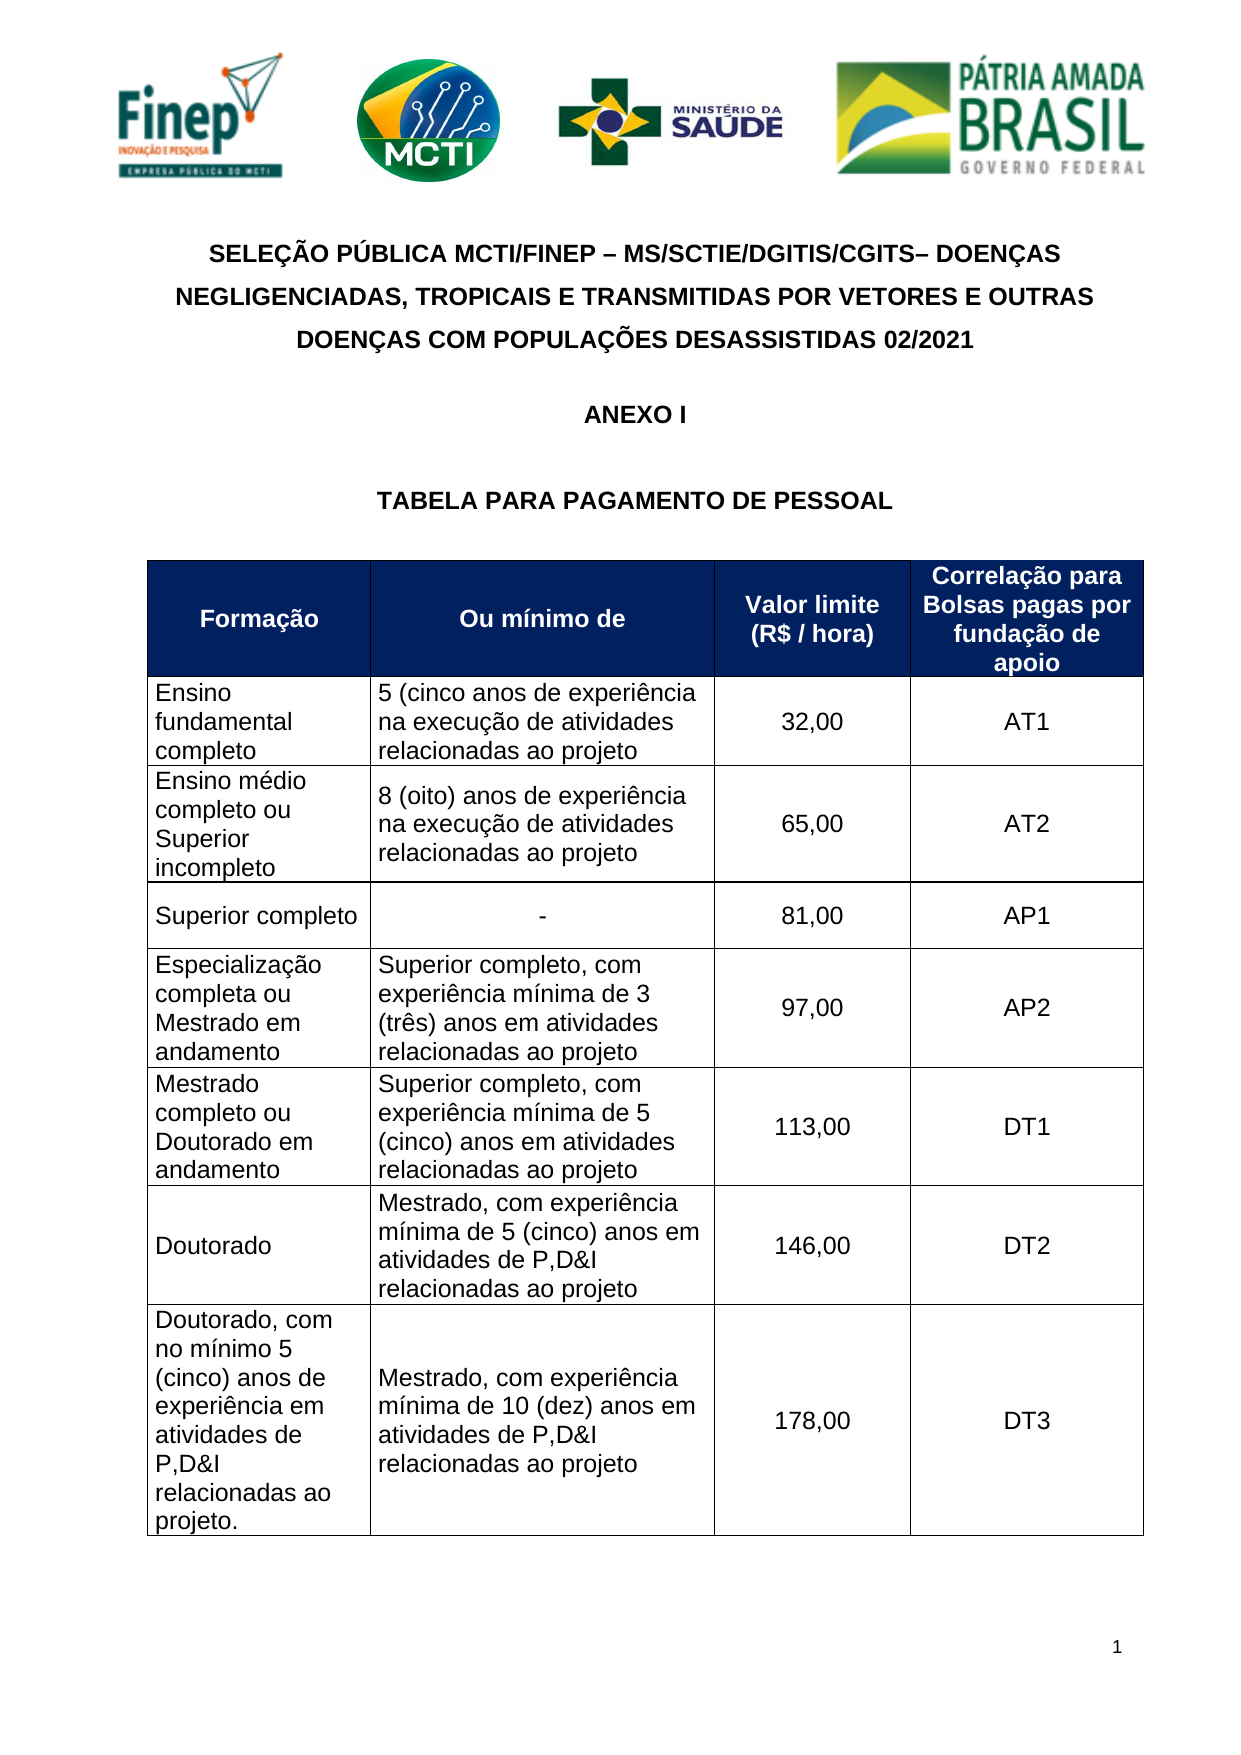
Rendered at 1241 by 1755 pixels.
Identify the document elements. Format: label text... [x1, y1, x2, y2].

table_cell DT1 [911, 1068, 1143, 1185]
table_cell DT3 [911, 1305, 1143, 1535]
table_cell 32,00 [715, 677, 910, 765]
table_cell AP1 [911, 883, 1143, 948]
table_cell Superior completo, com experiência mínima de 5 (cinco) anos em atividades relacionadas ao projeto [371, 1068, 714, 1185]
table_cell 65,00 [715, 766, 910, 881]
table_cell 97,00 [715, 949, 910, 1067]
table_cell 178,00 [715, 1305, 910, 1535]
table_cell Mestrado, com experiência mínima de 10 (dez) anos em atividades de P,D&I relacionadas ao projeto [371, 1305, 714, 1535]
table_cell 81,00 [715, 883, 910, 948]
table_cell 146,00 [715, 1186, 910, 1304]
table_header Ou mínimo de [371, 561, 714, 676]
text TABELA PARA PAGAMENTO DE PESSOAL [148, 486, 1122, 514]
table_cell DT2 [911, 1186, 1143, 1304]
table_cell Superior completo, com experiência mínima de 3 (três) anos em atividades relacionadas ao projeto [371, 949, 714, 1067]
table_cell 5 (cinco anos de experiência na execução de atividades relacionadas ao projeto [371, 677, 714, 765]
table_cell - [371, 883, 714, 948]
table_cell 113,00 [715, 1068, 910, 1185]
table_header Valor limite (R$ / hora) [715, 561, 910, 676]
table_cell AT2 [911, 766, 1143, 881]
table_cell Mestrado completo ou Doutorado em andamento [148, 1068, 370, 1185]
table_cell Ensino fundamental completo [148, 677, 370, 765]
table_cell Doutorado [148, 1186, 370, 1304]
text SELEÇÃO PÚBLICA MCTI/FINEP – MS/SCTIE/DGITIS/CGITS– DOENÇAS NEGLIGENCIADAS, TROPICAIS E TRANSMITIDAS POR VETORES E OUTRAS DOENÇAS COM POPULAÇÕES DESASSISTIDAS 02/2021 [148, 239, 1122, 354]
table_cell Superior completo [148, 883, 370, 948]
table_header Formação [148, 561, 370, 676]
table_cell 8 (oito) anos de experiência na execução de atividades relacionadas ao projeto [371, 766, 714, 881]
table_cell Mestrado, com experiência mínima de 5 (cinco) anos em atividades de P,D&I relacionadas ao projeto [371, 1186, 714, 1304]
table_cell Ensino médio completo ou Superior incompleto [148, 766, 370, 881]
table_cell Especialização completa ou Mestrado em andamento [148, 949, 370, 1067]
table_cell Doutorado, com no mínimo 5 (cinco) anos de experiência em atividades de P,D&I relacionadas ao projeto. [148, 1305, 370, 1535]
text ANEXO I [148, 399, 1122, 428]
table_cell AT1 [911, 677, 1143, 765]
table_cell AP2 [911, 949, 1143, 1067]
table_header Correlação para Bolsas pagas por fundação de apoio [911, 560, 1143, 676]
